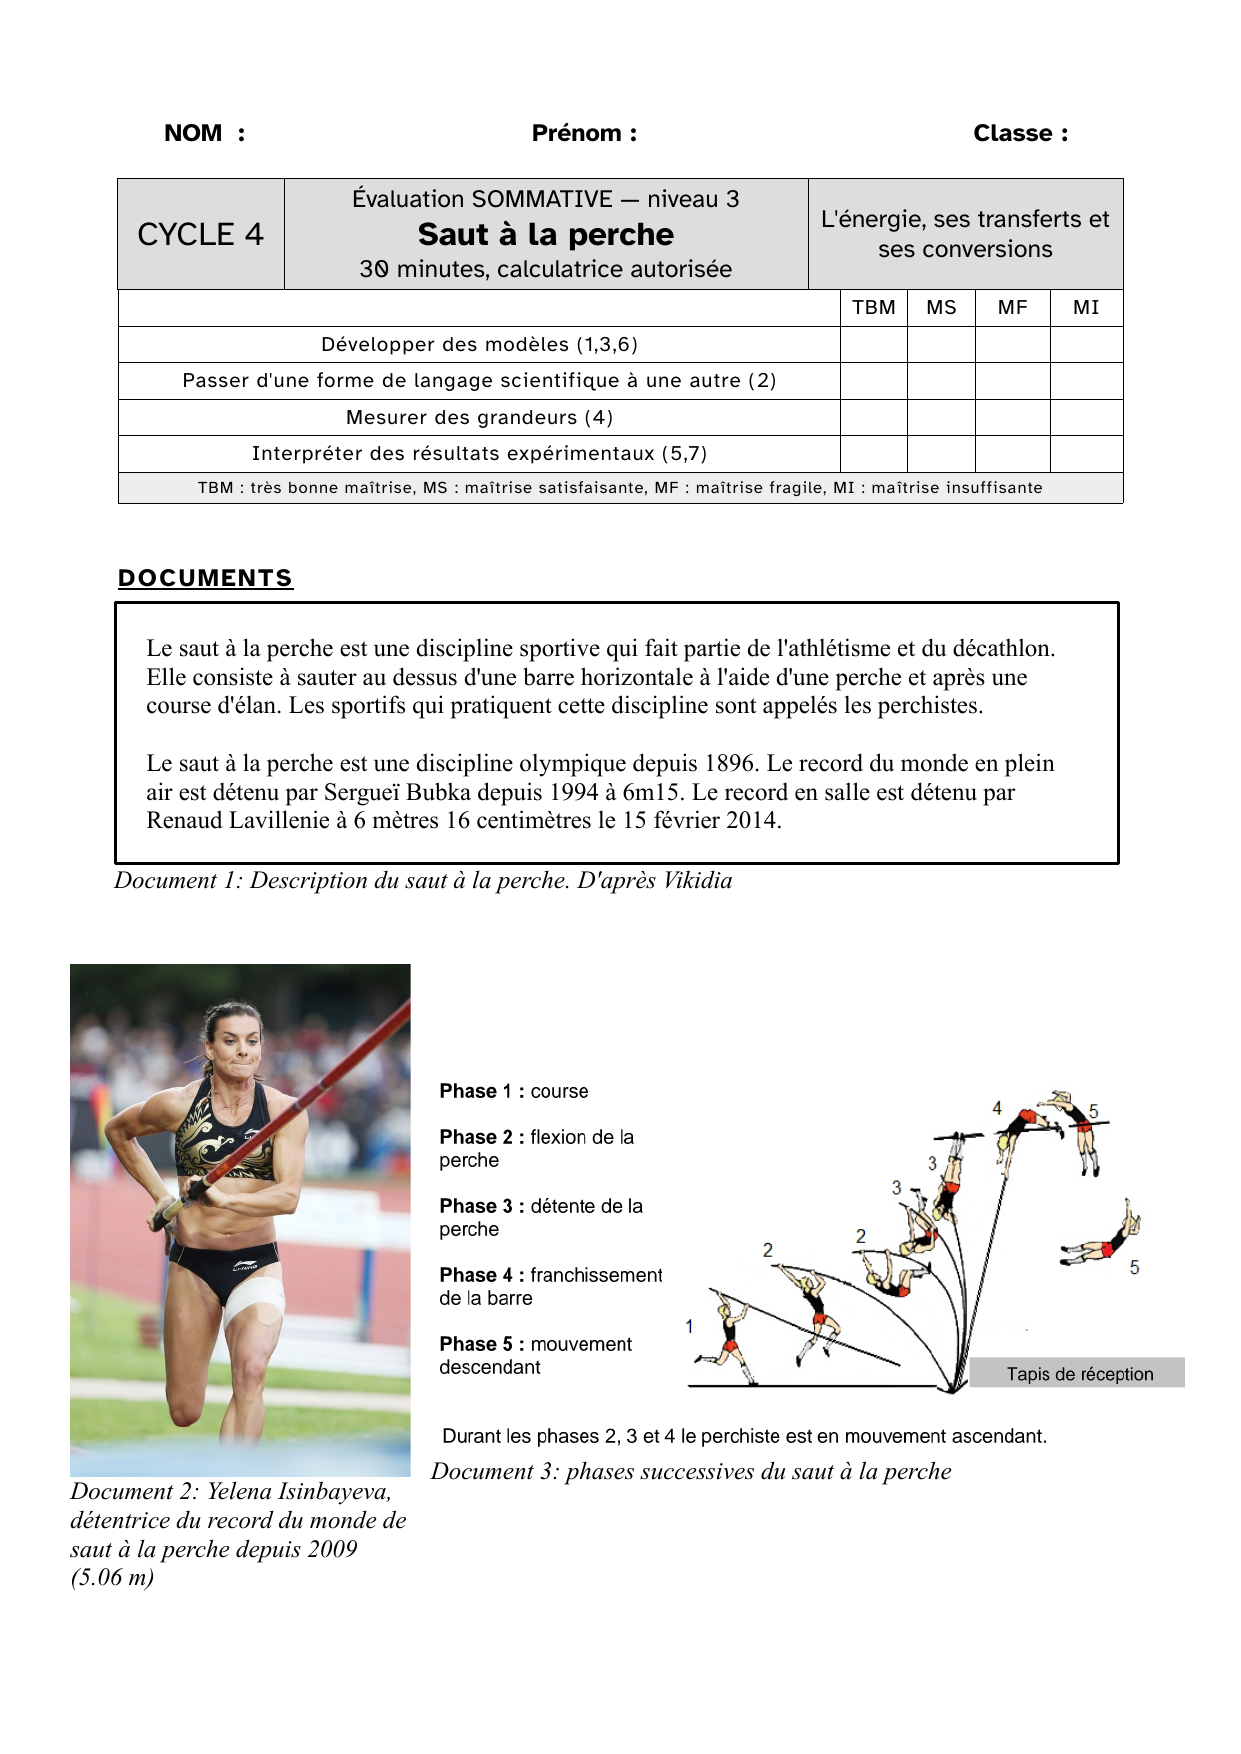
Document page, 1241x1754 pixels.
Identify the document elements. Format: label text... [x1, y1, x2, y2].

table_header CYCLE 4 [118, 179, 284, 289]
text NOM : Prénom : Classe : [118, 118, 1122, 148]
table_cell [1051, 327, 1123, 362]
table_cell [841, 436, 907, 472]
table_cell [1051, 363, 1123, 399]
table_cell [908, 436, 975, 472]
text Document 1: Description du saut à la perche. D'après Vikidia [114, 865, 1120, 894]
table_cell [976, 327, 1050, 362]
table_cell [1051, 436, 1123, 472]
table_cell [908, 363, 975, 399]
table_header L'énergie, ses transferts et ses conversions [809, 179, 1123, 289]
table_cell [976, 363, 1050, 399]
table_cell [976, 400, 1050, 435]
table_cell Mesurer des grandeurs (4) [119, 400, 840, 435]
table_cell [841, 400, 907, 435]
table_cell [841, 327, 907, 362]
text Document 1: Description du saut à la perche. D'après Vikidia [117, 615, 1117, 862]
table_header MS [908, 290, 975, 326]
table_cell [908, 400, 975, 435]
table_cell Interpréter des résultats expérimentaux (5,7) [119, 436, 840, 472]
text Document 3: phases successives du saut à la perche [431, 1457, 1201, 1485]
table_cell [1051, 400, 1123, 435]
table_header MI [1051, 290, 1123, 326]
picture [70, 964, 411, 1477]
text Document 2: Yelena Isinbayeva, détentrice du record du monde de saut à la perche depuis 2009 (5.06 m) [70, 1477, 411, 1591]
table_header MF [976, 290, 1050, 326]
table_cell [908, 327, 975, 362]
table_cell [841, 363, 907, 399]
table_header TBM [841, 290, 907, 326]
table_cell Développer des modèles (1,3,6) [119, 327, 840, 362]
picture [430, 1067, 1201, 1457]
table_header Évaluation SOMMATIVE — niveau 3 Saut à la perche 30 minutes, calculatrice autorisée [285, 179, 808, 289]
table_cell [976, 436, 1050, 472]
table_cell TBM : très bonne maîtrise, MS : maîtrise satisfaisante, MF : maîtrise fragile, MI : maîtrise insuffisante [119, 473, 1123, 503]
table_cell Passer d'une forme de langage scientifique à une autre (2) [119, 363, 840, 399]
table_header [119, 290, 840, 326]
text DOCUMENTS [118, 563, 1122, 593]
